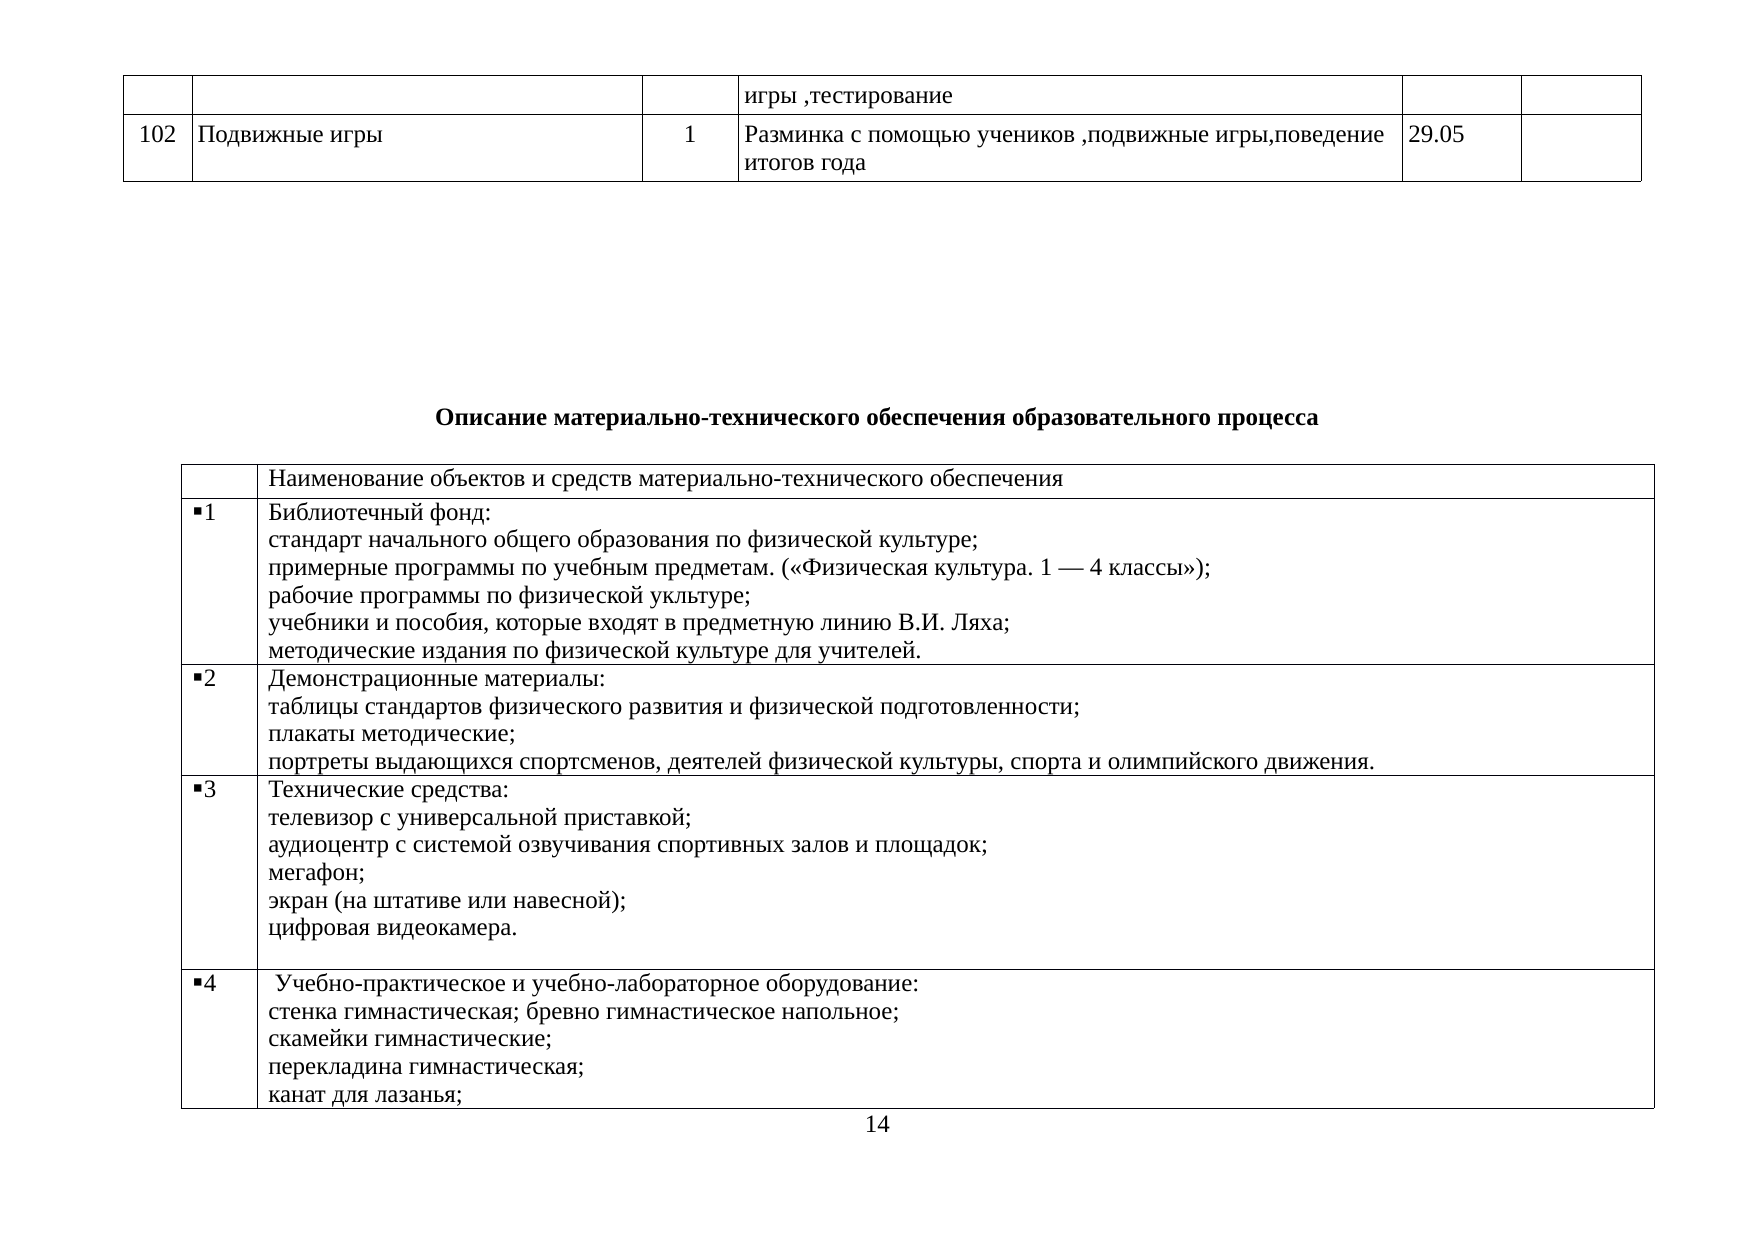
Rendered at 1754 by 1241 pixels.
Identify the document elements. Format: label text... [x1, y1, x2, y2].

table_header Наименование объектов и средств материально-технического обеспечения [258, 465, 1654, 498]
table_cell 102 [124, 115, 192, 181]
table_cell [1403, 76, 1521, 114]
table_cell Разминка с помощью учеников ,подвижные игры,поведение итогов года [739, 115, 1402, 181]
table_cell 4 [182, 970, 257, 1108]
table_header [182, 465, 257, 498]
table_cell [1522, 76, 1641, 114]
table_cell 1 [182, 499, 257, 664]
table_cell 29.05 [1403, 115, 1521, 181]
table_cell Учебно-практическое и учебно-лабораторное оборудование: стенка гимнастическая; бревно гимнастическое напольное; скамейки гимнастические; перекладина гимнастическая; канат для лазанья; [258, 970, 1654, 1108]
table_cell [124, 76, 192, 114]
table_cell Демонстрационные материалы: таблицы стандартов физического развития и физической подготовленности; плакаты методические; портреты выдающихся спортсменов, деятелей физической культуры, спорта и олимпийского движения. [258, 665, 1654, 775]
table_cell Подвижные игры [193, 115, 642, 181]
table_cell 3 [182, 776, 257, 969]
table_cell 2 [182, 665, 257, 775]
table_cell [643, 76, 738, 114]
table_cell Библиотечный фонд: стандарт начального общего образования по физической культуре; примерные программы по учебным предметам. («Физическая культура. 1 — 4 классы»); рабочие программы по физической укльтуре; учебники и пособия, которые входят в предметную линию В.И. Ляха; методические издания по физической культуре для учителей. [258, 499, 1654, 664]
table_cell [193, 76, 642, 114]
table_cell 1 [643, 115, 738, 181]
table_cell игры ,тестирование [739, 76, 1402, 114]
table_cell [1522, 115, 1641, 181]
table_cell Технические средства: телевизор с универсальной приставкой; аудиоцентр с системой озвучивания спортивных залов и площадок; мегафон; экран (на штативе или навесной); цифровая видеокамера. [258, 776, 1654, 969]
text Описание материально-технического обеспечения образовательного процесса [118, 403, 1636, 431]
